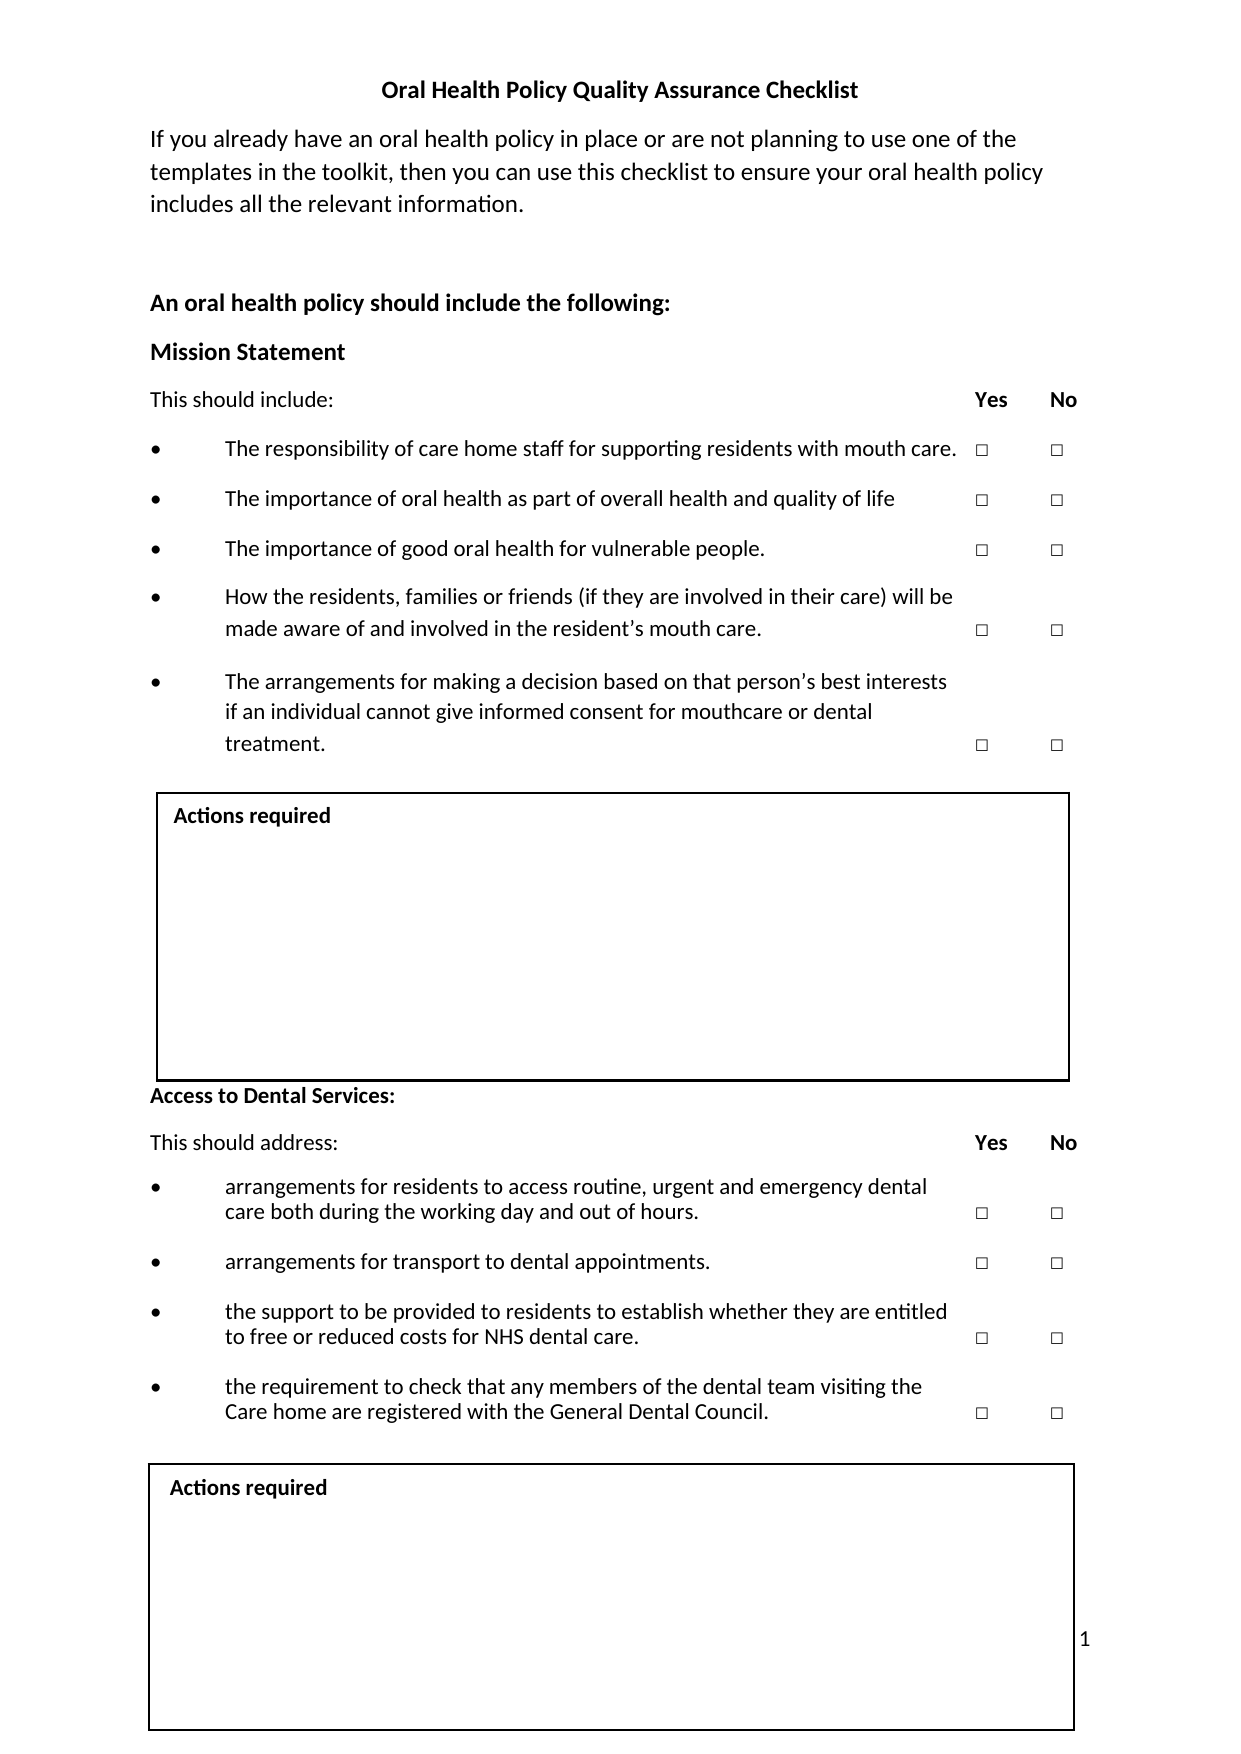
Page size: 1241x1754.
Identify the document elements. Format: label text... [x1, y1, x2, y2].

text • The importance of oral health as part of overall health and quality of life ☐ ☐ [150, 482, 1090, 513]
text • the requirement to check that any members of the dental team visiting the [150, 1375, 1090, 1400]
text • the support to be provided to residents to establish whether they are entitled [150, 1300, 1090, 1325]
text made aware of and involved in the resident’s mouth care. ☐ ☐ [150, 612, 1090, 643]
text if an individual cannot give informed consent for mouthcare or dental [150, 697, 1090, 725]
text to free or reduced costs for NHS dental care. ☐ ☐ [150, 1325, 1090, 1350]
text care both during the working day and out of hours. ☐ ☐ [150, 1200, 1090, 1225]
text treatment. ☐ ☐ [150, 727, 1090, 758]
text Actions required [164, 1473, 1058, 1501]
text Oral Health Policy Quality Assurance Checklist [150, 74, 1090, 104]
text • The responsibility of care home staff for supporting residents with mouth care. ☐ ☐ [150, 432, 1090, 463]
text [158, 794, 1068, 1079]
text • arrangements for residents to access routine, urgent and emergency dental [150, 1175, 1090, 1200]
text Actions required [173, 801, 1053, 829]
text This should include: Yes No [150, 385, 1090, 413]
text Mission Statement [150, 336, 1090, 367]
text If you already have an oral health policy in place or are not planning to use one of the templates in the toolkit, then you can use this checklist to ensure your oral health policy includes all the relevant information. [150, 123, 1090, 219]
text • The arrangements for making a decision based on that person’s best interests [150, 667, 1090, 695]
text • The importance of good oral health for vulnerable people. ☐ ☐ [150, 532, 1090, 563]
text An oral health policy should include the following: [150, 287, 1090, 317]
text This should address: Yes No [150, 1128, 1090, 1156]
text • arrangements for transport to dental appointments. ☐ ☐ [150, 1250, 1090, 1275]
text • How the residents, families or friends (if they are involved in their care) will be [150, 582, 1090, 610]
text Care home are registered with the General Dental Council. ☐ ☐ [150, 1400, 1090, 1425]
text Access to Dental Services: [150, 820, 1090, 1110]
